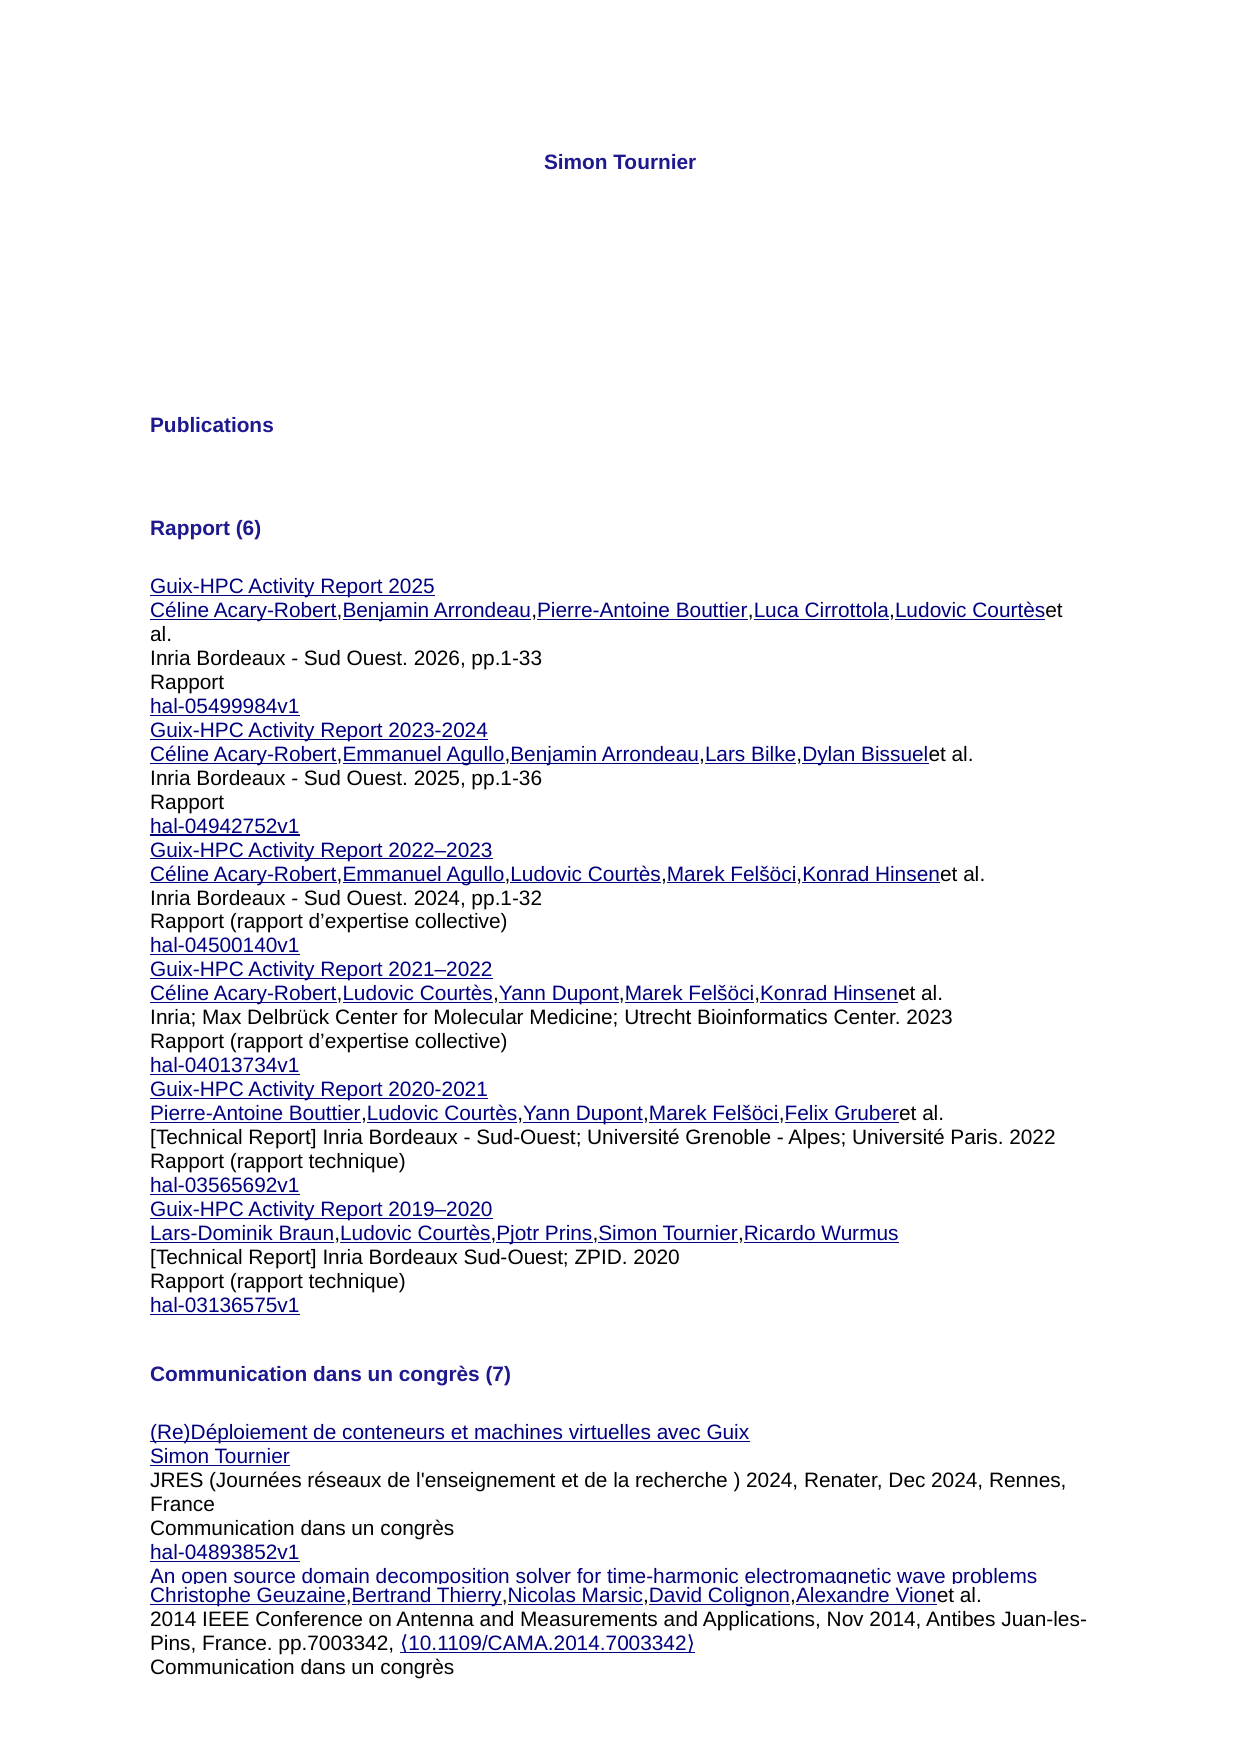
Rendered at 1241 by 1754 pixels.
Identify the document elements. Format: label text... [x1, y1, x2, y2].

subtitle Rapport (6) [150, 516, 1090, 539]
table_header (Re)Déploiement de conteneurs et machines virtuelles avec Guix Simon Tournier JRES (Journées réseaux de l'enseignement et de la recherche ) 2024, Renater, Dec 2024, Rennes, France Communication dans un congrès hal-04893852v1 [150, 1420, 1090, 1563]
table_cell Guix-HPC Activity Report 2020-2021 Pierre-Antoine Bouttier,Ludovic Courtès,Yann Dupont,Marek Felšöci,Felix Gruberet al. [Technical Report] Inria Bordeaux - Sud-Ouest; Université Grenoble - Alpes; Université Paris. 2022 Rapport (rapport technique) hal-03565692v1 [150, 1077, 1090, 1197]
table_cell Guix-HPC Activity Report 2019–2020 Lars-Dominik Braun,Ludovic Courtès,Pjotr Prins,Simon Tournier,Ricardo Wurmus [Technical Report] Inria Bordeaux Sud-Ouest; ZPID. 2020 Rapport (rapport technique) hal-03136575v1 [150, 1197, 1090, 1317]
table_cell Guix-HPC Activity Report 2022–2023 Céline Acary-Robert,Emmanuel Agullo,Ludovic Courtès,Marek Felšöci,Konrad Hinsenet al. Inria Bordeaux - Sud Ouest. 2024, pp.1-32 Rapport (rapport d’expertise collective) hal-04500140v1 [150, 838, 1090, 957]
table_header Guix-HPC Activity Report 2025 Céline Acary-Robert,Benjamin Arrondeau,Pierre-Antoine Bouttier,Luca Cirrottola,Ludovic Courtèset al. Inria Bordeaux - Sud Ouest. 2026, pp.1-33 Rapport hal-05499984v1 [150, 574, 1090, 718]
subtitle Simon Tournier [150, 150, 1090, 174]
table_cell An open source domain decomposition solver for time-harmonic electromagnetic wave problems Christophe Geuzaine,Bertrand Thierry,Nicolas Marsic,David Colignon,Alexandre Vionet al. 2014 IEEE Conference on Antenna and Measurements and Applications, Nov 2014, Antibes Juan-les-Pins, France. pp.7003342, ⟨10.1109/CAMA.2014.7003342⟩ Communication dans un congrès [150, 1564, 1090, 1679]
table_cell Guix-HPC Activity Report 2023-2024 Céline Acary-Robert,Emmanuel Agullo,Benjamin Arrondeau,Lars Bilke,Dylan Bissuelet al. Inria Bordeaux - Sud Ouest. 2025, pp.1-36 Rapport hal-04942752v1 [150, 718, 1090, 837]
subtitle Publications [150, 412, 1090, 436]
table_cell Guix-HPC Activity Report 2021–2022 Céline Acary-Robert,Ludovic Courtès,Yann Dupont,Marek Felšöci,Konrad Hinsenet al. Inria; Max Delbrück Center for Molecular Medicine; Utrecht Bioinformatics Center. 2023 Rapport (rapport d’expertise collective) hal-04013734v1 [150, 957, 1090, 1077]
subtitle Communication dans un congrès (7) [150, 1361, 1090, 1385]
